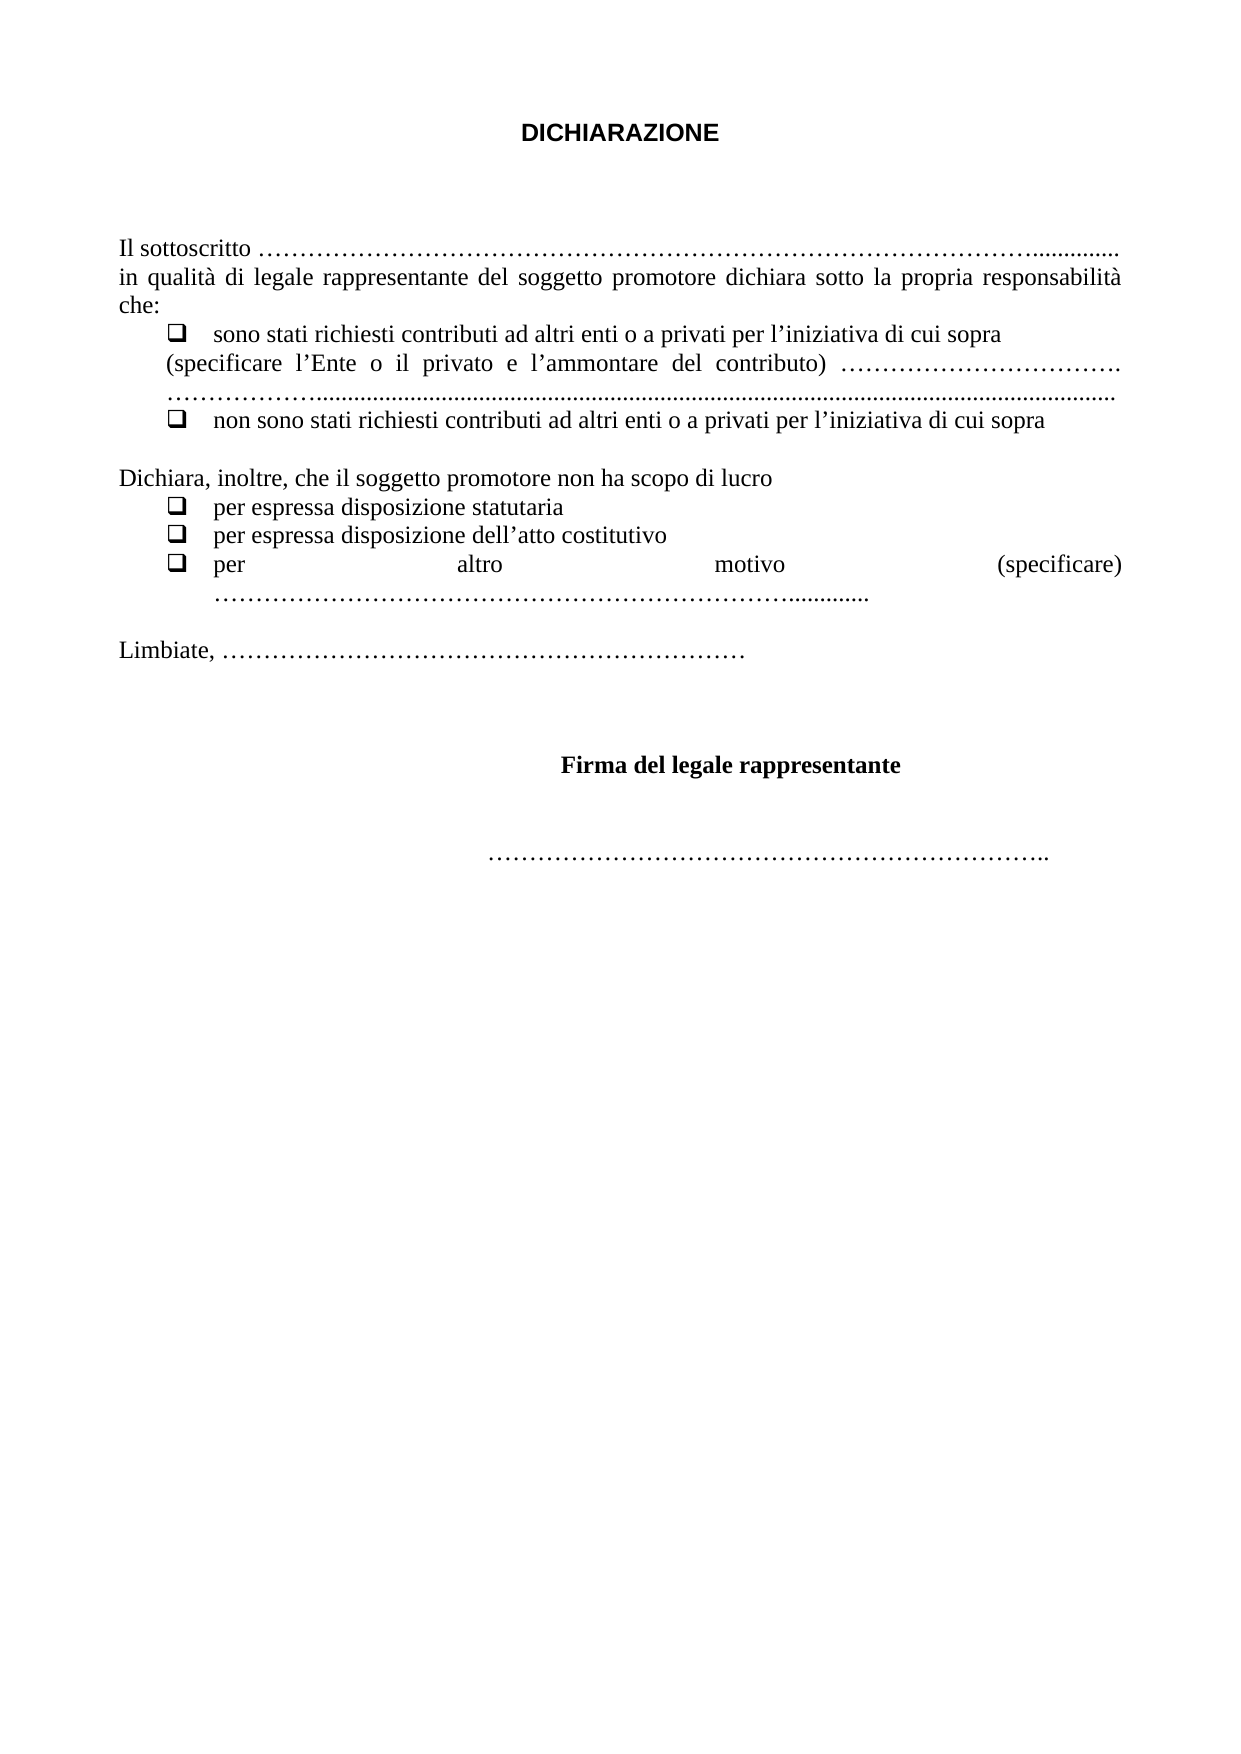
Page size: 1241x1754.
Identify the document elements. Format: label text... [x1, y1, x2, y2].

text Limbiate, ……………………………………………………… [118, 636, 1122, 664]
list sono stati richiesti contributi ad altri enti o a privati per l’iniziativa di cui sopra [166, 319, 1122, 348]
text Dichiara, inoltre, che il soggetto promotore non ha scopo di lucro [118, 463, 1122, 492]
text ………………………………………………………….. [413, 837, 1122, 866]
list per espressa disposizione statutaria [166, 492, 1122, 521]
list non sono stati richiesti contributi ad altri enti o a privati per l’iniziativa di cui sopra [166, 406, 1122, 434]
list per altro motivo (specificare) ……………………………………………………………............. [166, 549, 1122, 607]
text (specificare l’Ente o il privato e l’ammontare del contributo) …………………………….………………................................................................................................................................ [166, 348, 1122, 406]
text Il sottoscritto ………………………………………………………………………………….............. [118, 233, 1122, 262]
text Firma del legale rappresentante [487, 751, 1122, 779]
subtitle DICHIARAZIONE [118, 118, 1122, 147]
text in qualità di legale rappresentante del soggetto promotore dichiara sotto la propria responsabilità che: [118, 262, 1122, 319]
list per espressa disposizione dell’atto costitutivo [166, 521, 1122, 549]
